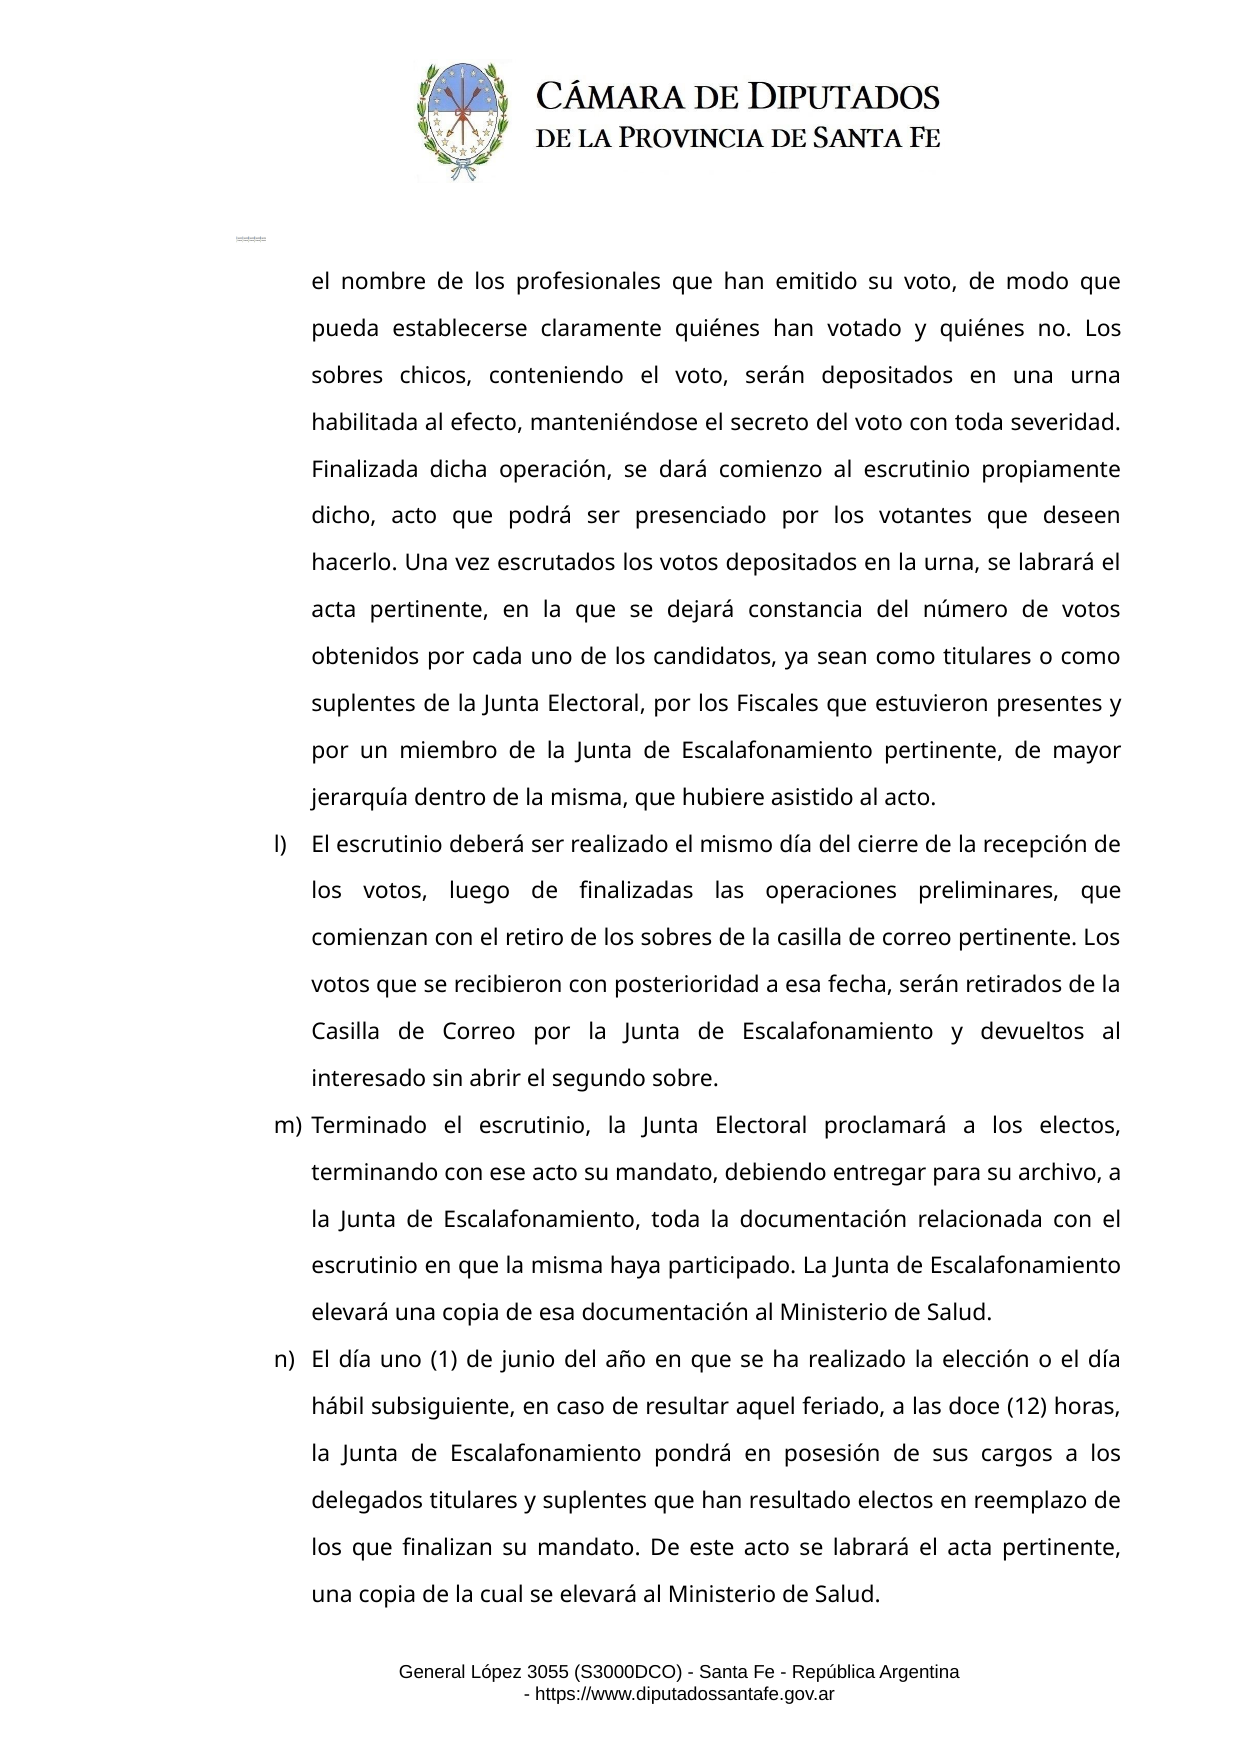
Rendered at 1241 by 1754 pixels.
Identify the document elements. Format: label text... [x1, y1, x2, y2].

list el nombre de los profesionales que han emitido su voto, de modo que pueda establecerse claramente quiénes han votado y quiénes no. Los sobres chicos, conteniendo el voto, serán depositados en una urna habilitada al efecto, manteniéndose el secreto del voto con toda severidad. Finalizada dicha operación, se dará comienzo al escrutinio propiamente dicho, acto que podrá ser presenciado por los votantes que deseen hacerlo. Una vez escrutados los votos depositados en la urna, se labrará el acta pertinente, en la que se dejará constancia del número de votos obtenidos por cada uno de los candidatos, ya sean como titulares o como suplentes de la Junta Electoral, por los Fiscales que estuvieron presentes y por un miembro de la Junta de Escalafonamiento pertinente, de mayor jerarquía dentro de la misma, que hubiere asistido al acto. [274, 265, 1122, 812]
list Terminado el escrutinio, la Junta Electoral proclamará a los electos, terminando con ese acto su mandato, debiendo entregar para su archivo, a la Junta de Escalafonamiento, toda la documentación relacionada con el escrutinio en que la misma haya participado. La Junta de Escalafonamiento elevará una copia de esa documentación al Ministerio de Salud. [274, 1109, 1122, 1327]
list El escrutinio deberá ser realizado el mismo día del cierre de la recepción de los votos, luego de finalizadas las operaciones preliminares, que comienzan con el retiro de los sobres de la casilla de correo pertinente. Los votos que se recibieron con posterioridad a esa fecha, serán retirados de la Casilla de Correo por la Junta de Escalafonamiento y devueltos al interesado sin abrir el segundo sobre. [274, 827, 1122, 1093]
picture [413, 59, 945, 183]
list El día uno (1) de junio del año en que se ha realizado la elección o el día hábil subsiguiente, en caso de resultar aquel feriado, a las doce (12) horas, la Junta de Escalafonamiento pondrá en posesión de sus cargos a los delegados titulares y suplentes que han resultado electos en reemplazo de los que finalizan su mandato. De este acto se labrará el acta pertinente, una copia de la cual se elevará al Ministerio de Salud. [274, 1343, 1122, 1609]
picture [236, 236, 266, 243]
